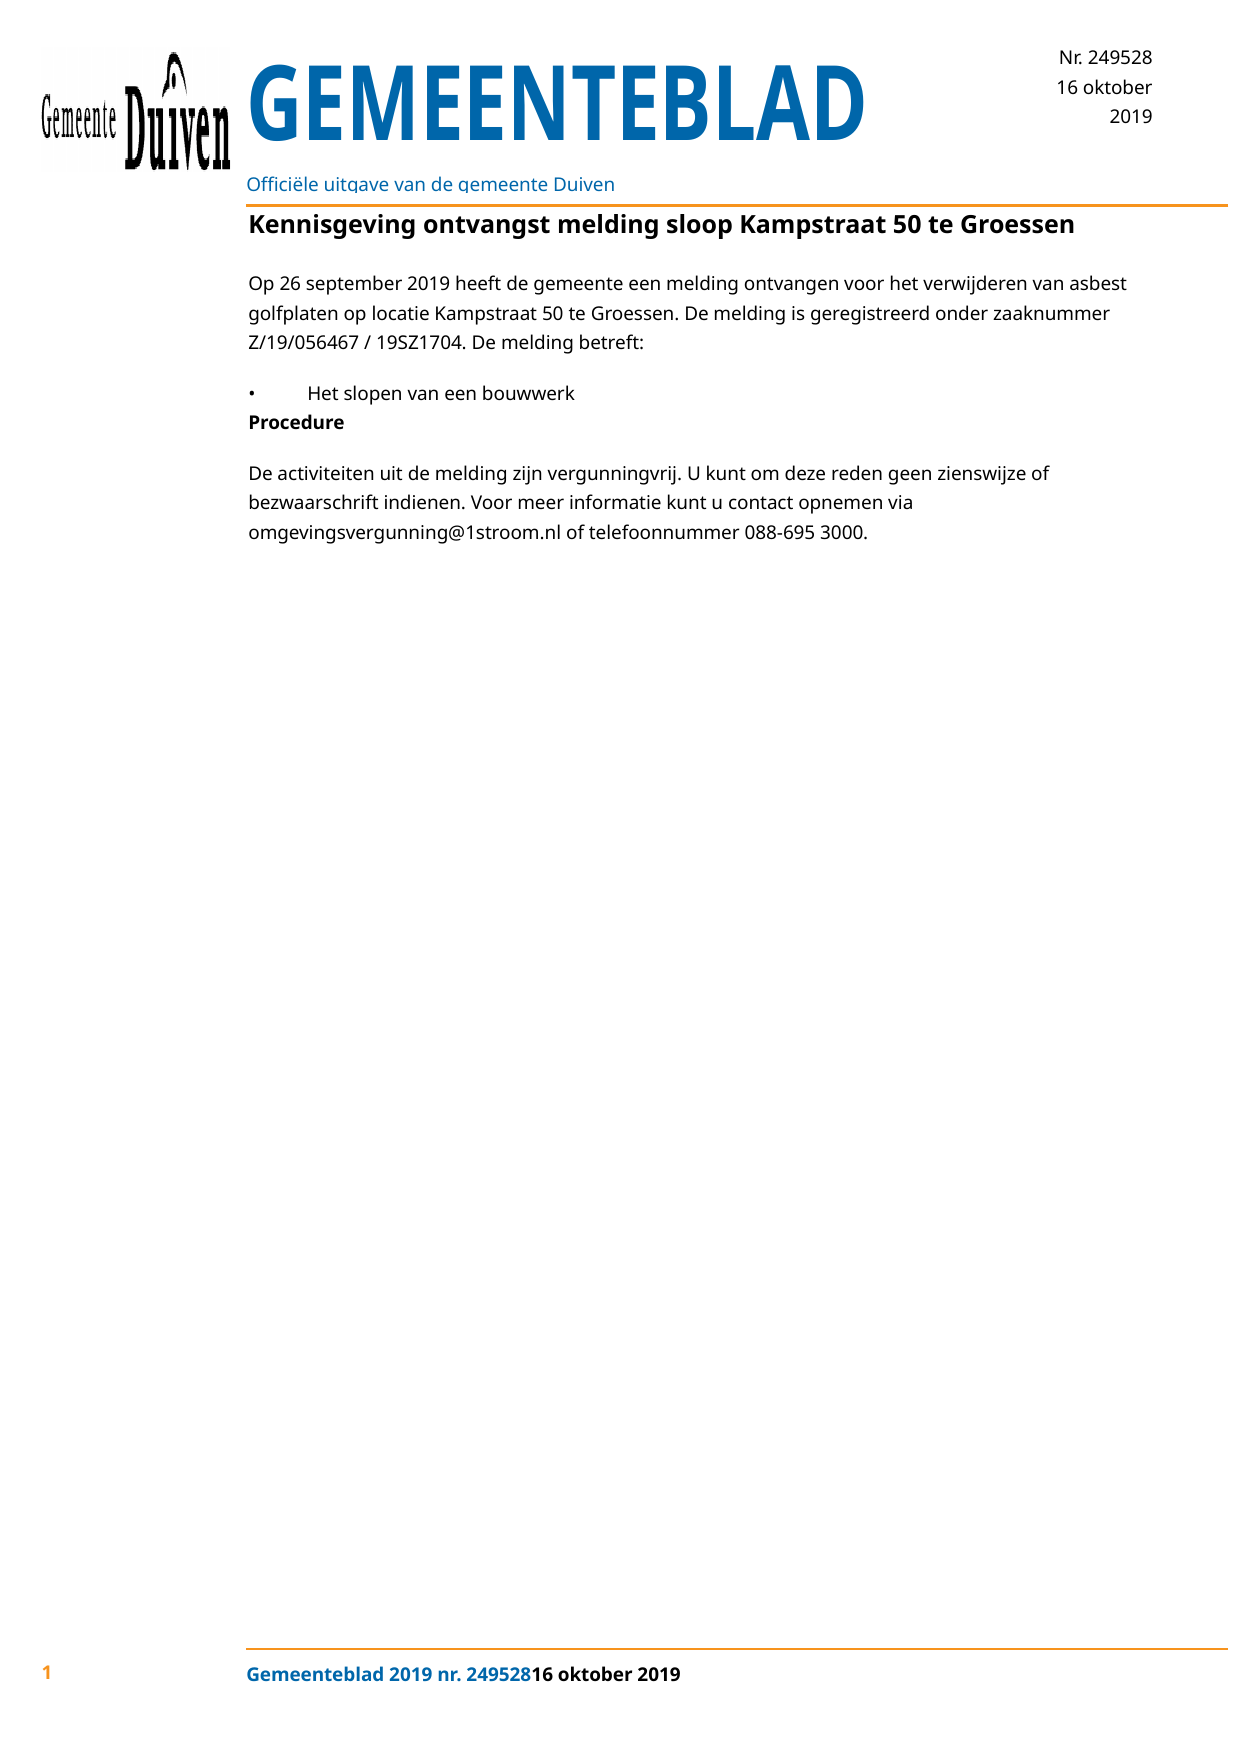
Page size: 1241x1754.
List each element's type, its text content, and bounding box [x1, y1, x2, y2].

text Kennisgeving ontvangst melding sloop Kampstraat 50 te Groessen [248, 207, 1152, 241]
list Het slopen van een bouwwerk [248, 380, 1152, 406]
picture [41, 47, 231, 172]
text De activiteiten uit de melding zijn vergunningvrij. U kunt om deze reden geen zienswijze of bezwaarschrift indienen. Voor meer informatie kunt u contact opnemen via omgevingsvergunning@1stroom.nl of telefoonnummer 088-695 3000. [248, 460, 1152, 545]
text Op 26 september 2019 heeft de gemeente een melding ontvangen voor het verwijderen van asbest golfplaten op locatie Kampstraat 50 te Groessen. De melding is geregistreerd onder zaaknummer Z/19/056467 / 19SZ1704. De melding betreft: [248, 270, 1152, 355]
text Procedure [248, 409, 1152, 435]
